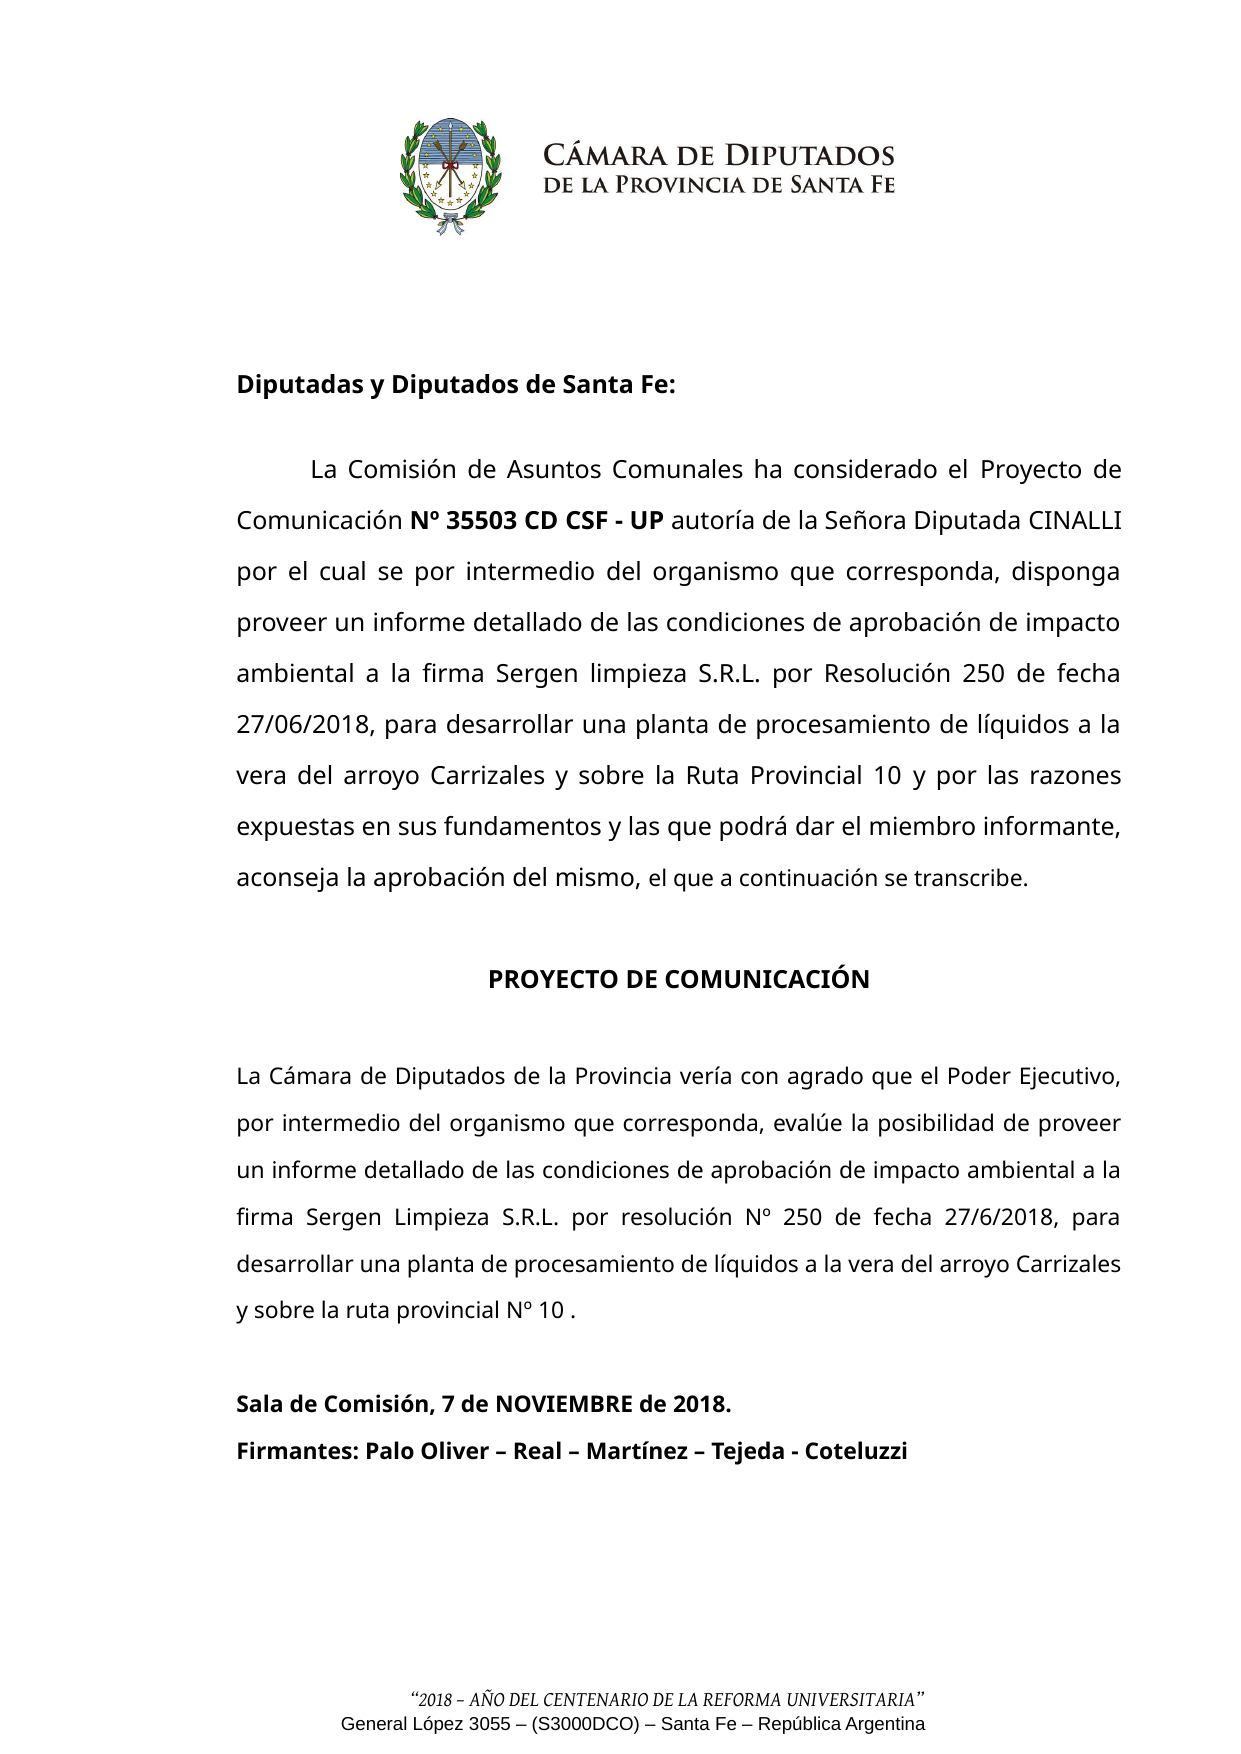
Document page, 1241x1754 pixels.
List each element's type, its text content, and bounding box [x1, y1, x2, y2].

text Sala de Comisión, 7 de NOVIEMBRE de 2018. [236, 1388, 1122, 1419]
text Diputadas y Diputados de Santa Fe: [236, 367, 1122, 401]
text La Cámara de Diputados de la Provincia vería con agrado que el Poder Ejecutivo, por intermedio del organismo que corresponda, evalúe la posibilidad de proveer un informe detallado de las condiciones de aprobación de impacto ambiental a la firma Sergen Limpieza S.R.L. por resolución Nº 250 de fecha 27/6/2018, para desarrollar una planta de procesamiento de líquidos a la vera del arroyo Carrizales y sobre la ruta provincial Nº 10 . [236, 1060, 1122, 1326]
text La Comisión de Asuntos Comunales ha considerado el Proyecto de Comunicación Nº 35503 CD CSF - UP autoría de la Señora Diputada CINALLI por el cual se por intermedio del organismo que corresponda, disponga proveer un informe detallado de las condiciones de aprobación de impacto ambiental a la firma Sergen limpieza S.R.L. por Resolución 250 de fecha 27/06/2018, para desarrollar una planta de procesamiento de líquidos a la vera del arroyo Carrizales y sobre la Ruta Provincial 10 y por las razones expuestas en sus fundamentos y las que podrá dar el miembro informante, aconseja la aprobación del mismo, el que a continuación se transcribe. [236, 452, 1122, 894]
picture [400, 118, 895, 240]
text Firmantes: Palo Oliver – Real – Martínez – Tejeda - Coteluzzi [236, 1435, 1122, 1466]
text PROYECTO DE COMUNICACIÓN [236, 962, 1122, 996]
